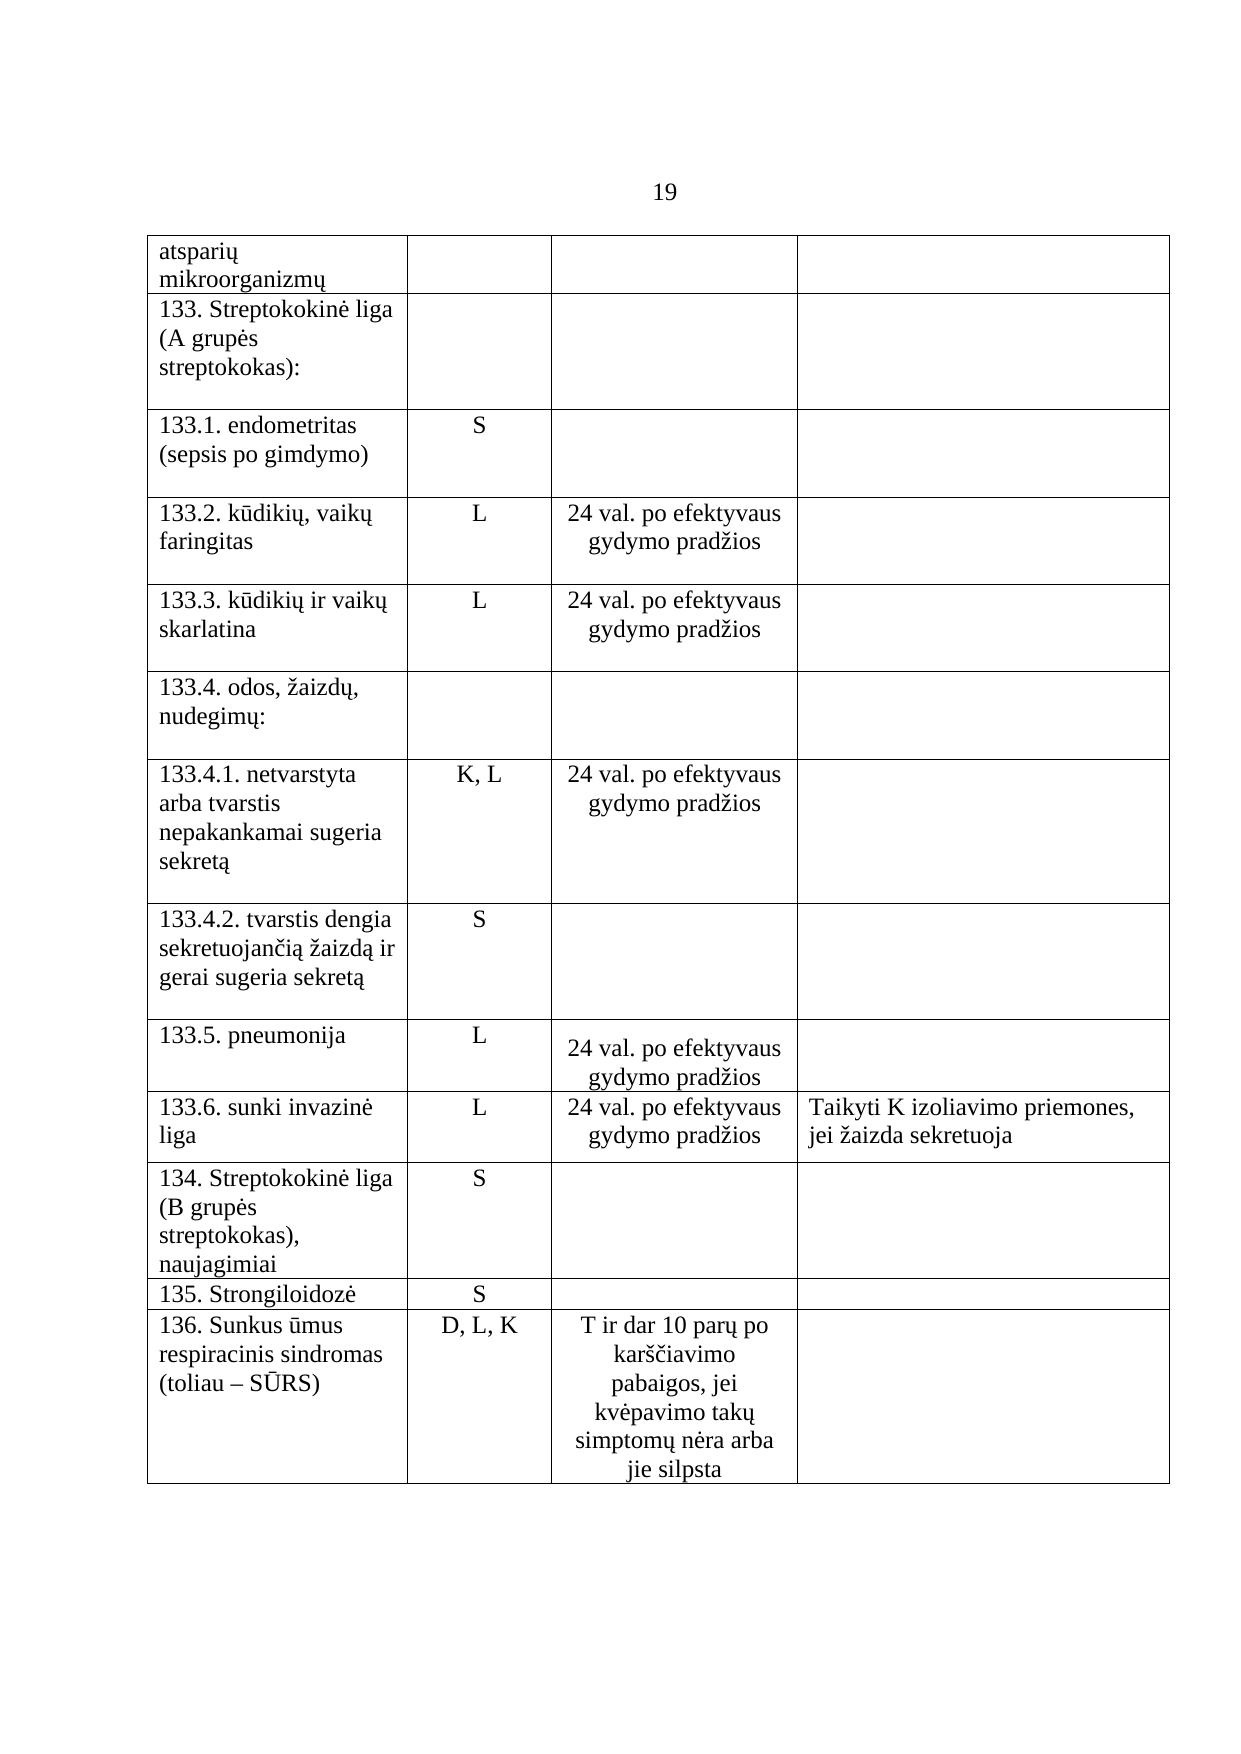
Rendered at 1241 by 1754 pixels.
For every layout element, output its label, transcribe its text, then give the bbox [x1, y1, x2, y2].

table_cell S [408, 1163, 551, 1278]
table_cell L [408, 585, 551, 671]
table_cell [798, 904, 1169, 1019]
table_cell K, L [408, 760, 551, 903]
table_cell [408, 236, 551, 293]
table_cell 133.3. kūdikių ir vaikų skarlatina [148, 585, 407, 671]
table_cell [798, 1279, 1169, 1309]
table_cell [798, 498, 1169, 584]
table_cell 133.4.1. netvarstyta arba tvarstis nepakankamai sugeria sekretą [148, 760, 407, 903]
table_cell 136. Sunkus ūmus respiracinis sindromas (toliau – SŪRS) [148, 1310, 407, 1483]
table_cell [798, 760, 1169, 903]
table_cell 134. Streptokokinė liga (B grupės streptokokas), naujagimiai [148, 1163, 407, 1278]
table_cell [798, 1020, 1169, 1091]
table_cell Taikyti K izoliavimo priemones, jei žaizda sekretuoja [798, 1092, 1169, 1162]
table_cell atsparių mikroorganizmų [148, 236, 407, 293]
table_cell [408, 294, 551, 409]
table_cell 133.4.2. tvarstis dengia sekretuojančią žaizdą ir gerai sugeria sekretą [148, 904, 407, 1019]
table_cell 133.2. kūdikių, vaikų faringitas [148, 498, 407, 584]
table_cell [798, 1310, 1169, 1483]
table_cell [798, 585, 1169, 671]
table_cell L [408, 498, 551, 584]
table_cell 24 val. po efektyvaus gydymo pradžios [552, 760, 797, 903]
table_cell 133.6. sunki invazinė liga [148, 1092, 407, 1162]
table_cell [552, 410, 797, 497]
table_cell 24 val. po efektyvaus gydymo pradžios [552, 498, 797, 584]
table_cell [552, 236, 797, 293]
table_cell [552, 1279, 797, 1309]
table_cell 24 val. po efektyvaus gydymo pradžios [552, 1020, 797, 1091]
table_cell [408, 672, 551, 758]
table_cell [552, 1163, 797, 1278]
table_cell 24 val. po efektyvaus gydymo pradžios [552, 585, 797, 671]
table_cell 24 val. po efektyvaus gydymo pradžios [552, 1092, 797, 1162]
table_cell T ir dar 10 parų po karščiavimo pabaigos, jei kvėpavimo takų simptomų nėra arba jie silpsta [552, 1310, 797, 1483]
table_cell 133.5. pneumonija [148, 1020, 407, 1091]
table_cell [798, 410, 1169, 497]
table_cell [552, 294, 797, 409]
table_cell [798, 236, 1169, 293]
table_cell 133.1. endometritas (sepsis po gimdymo) [148, 410, 407, 497]
table_cell S [408, 1279, 551, 1309]
table_cell L [408, 1092, 551, 1162]
table_cell 133.4. odos, žaizdų, nudegimų: [148, 672, 407, 758]
table_cell [798, 672, 1169, 758]
table_cell S [408, 410, 551, 497]
table_cell D, L, K [408, 1310, 551, 1483]
table_cell [552, 672, 797, 758]
table_cell 133. Streptokokinė liga (A grupės streptokokas): [148, 294, 407, 409]
table_cell L [408, 1020, 551, 1091]
table_cell [798, 1163, 1169, 1278]
table_cell [798, 294, 1169, 409]
table_cell 135. Strongiloidozė [148, 1279, 407, 1309]
table_cell S [408, 904, 551, 1019]
table_cell [552, 904, 797, 1019]
